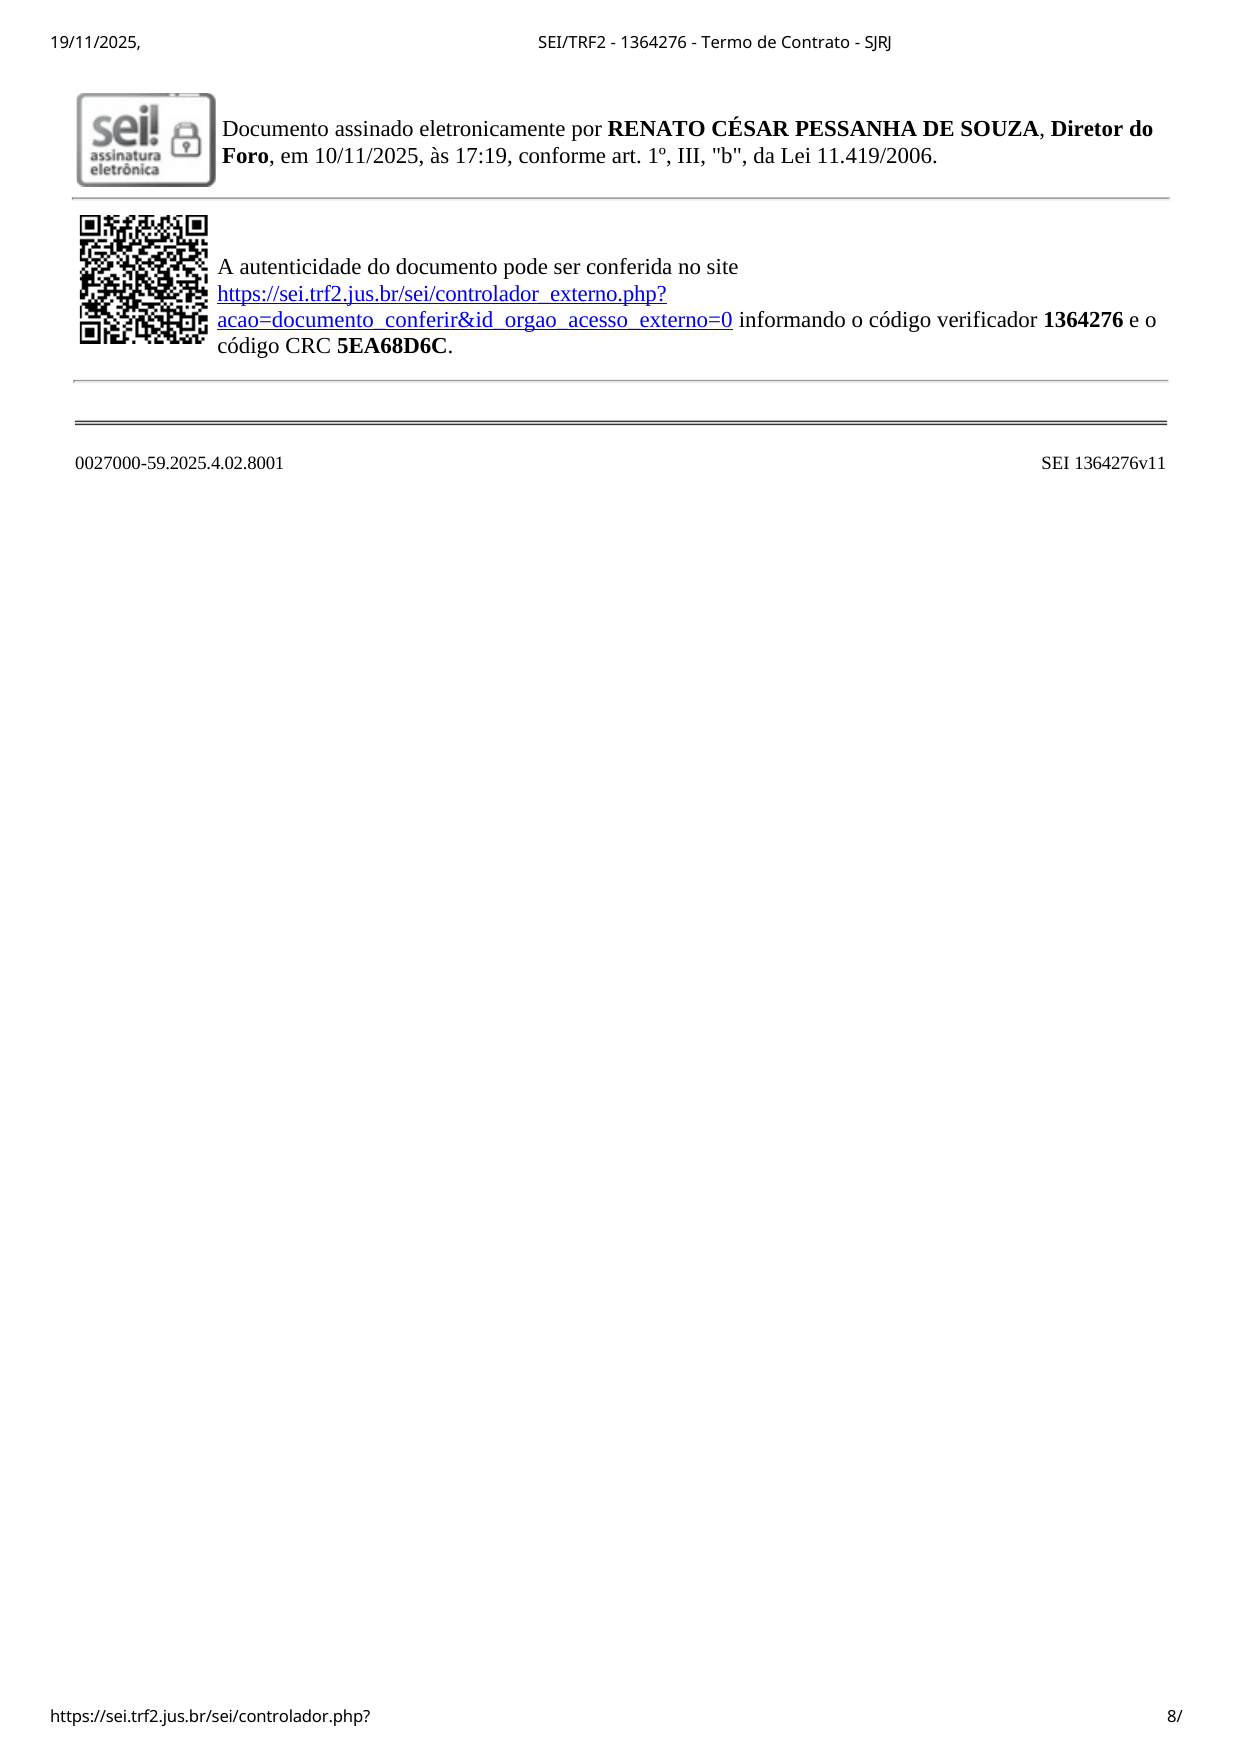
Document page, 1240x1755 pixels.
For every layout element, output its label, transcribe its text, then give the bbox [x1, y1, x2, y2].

text Documento assinado eletronicamente por RENATO CÉSAR PESSANHA DE SOUZA, Diretor do Foro, em 10/11/2025, às 17:19, conforme art. 1º, III, "b", da Lei 11.419/2006. [222, 115, 1181, 168]
text A autenticidade do documento pode ser conferida no site https://sei.trf2.jus.br/sei/controlador_externo.php? acao=documento_conferir&id_orgao_acesso_externo=0 informando o código verificador 1364276 e o código CRC 5EA68D6C. [217, 253, 1179, 359]
text 0027000-59.2025.4.02.8001 SEI 1364276v11 [75, 452, 1181, 474]
